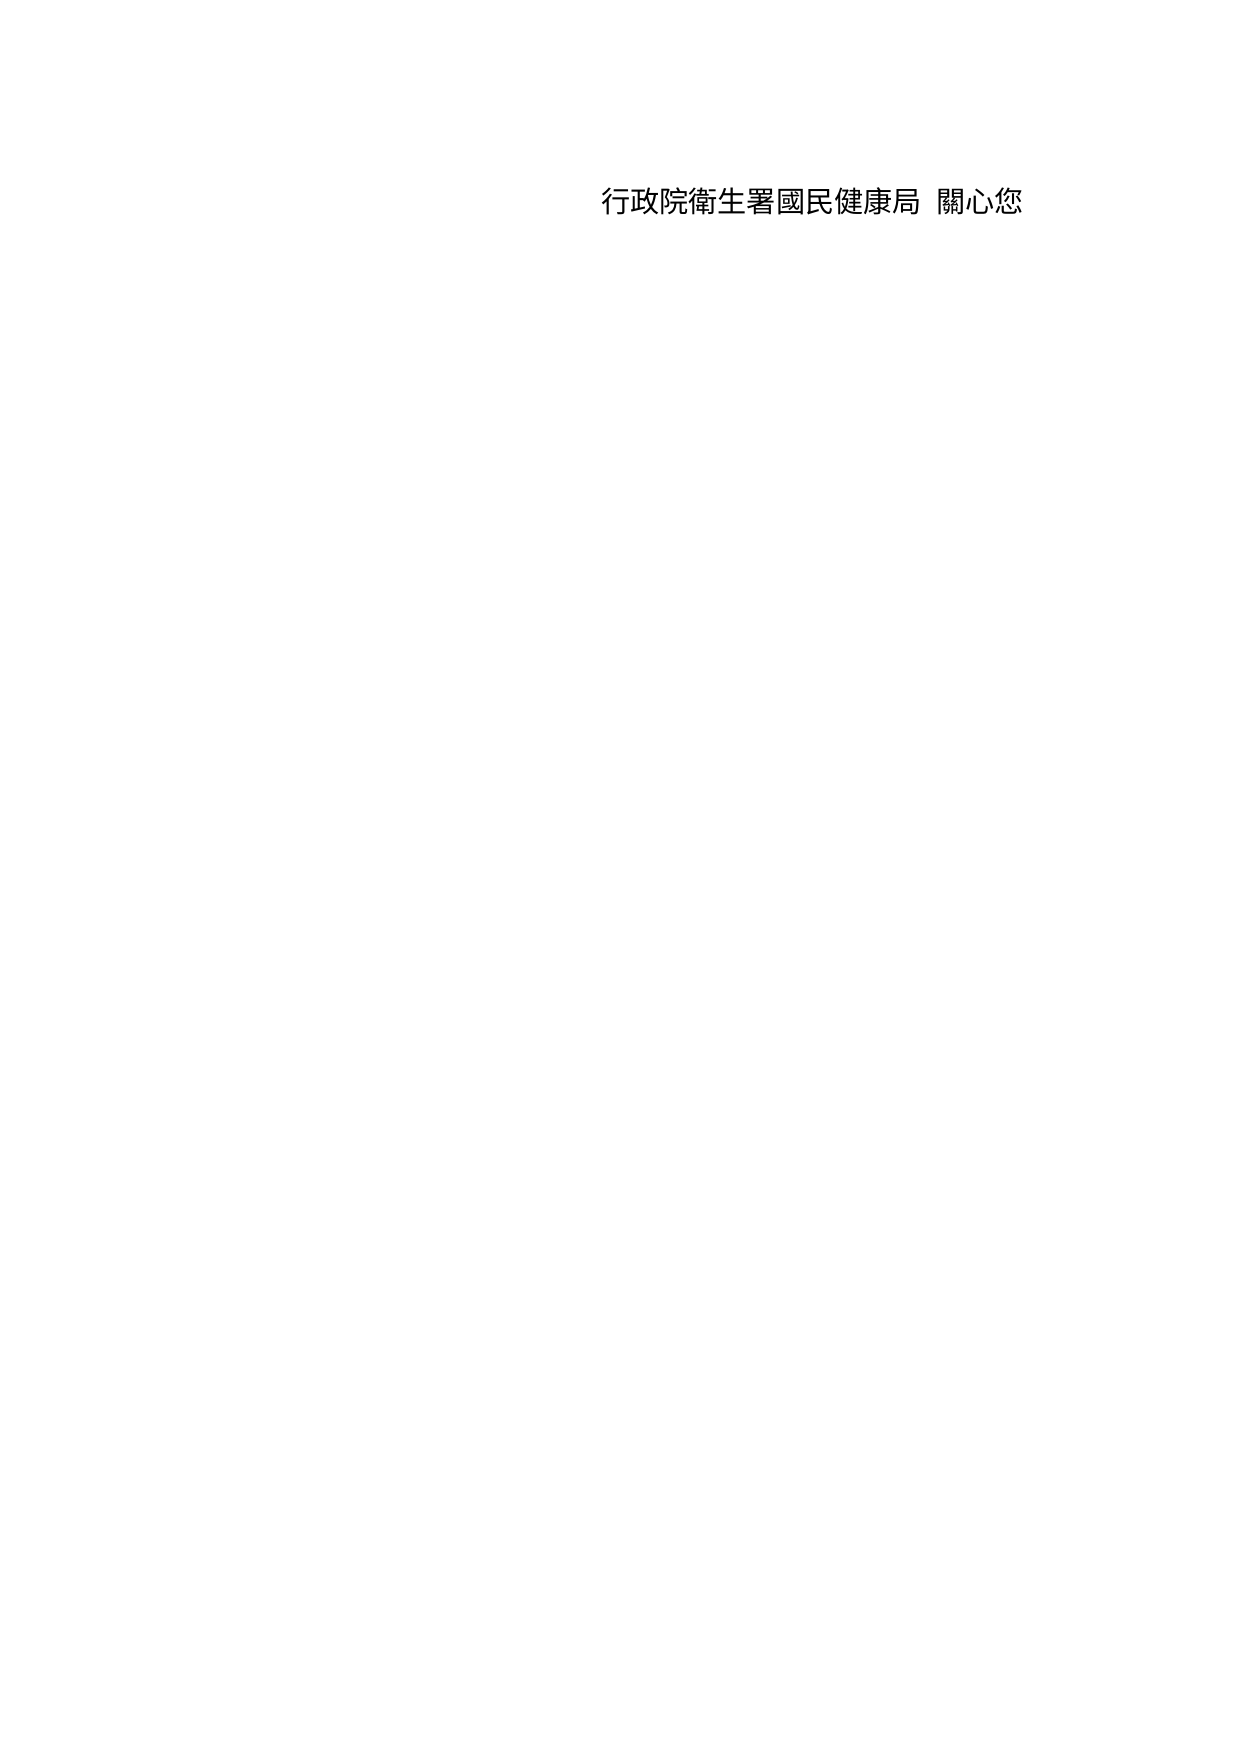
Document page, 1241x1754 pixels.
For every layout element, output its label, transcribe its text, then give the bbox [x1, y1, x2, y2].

text 行政院衛生署國民健康局 關心您 [187, 158, 1053, 221]
